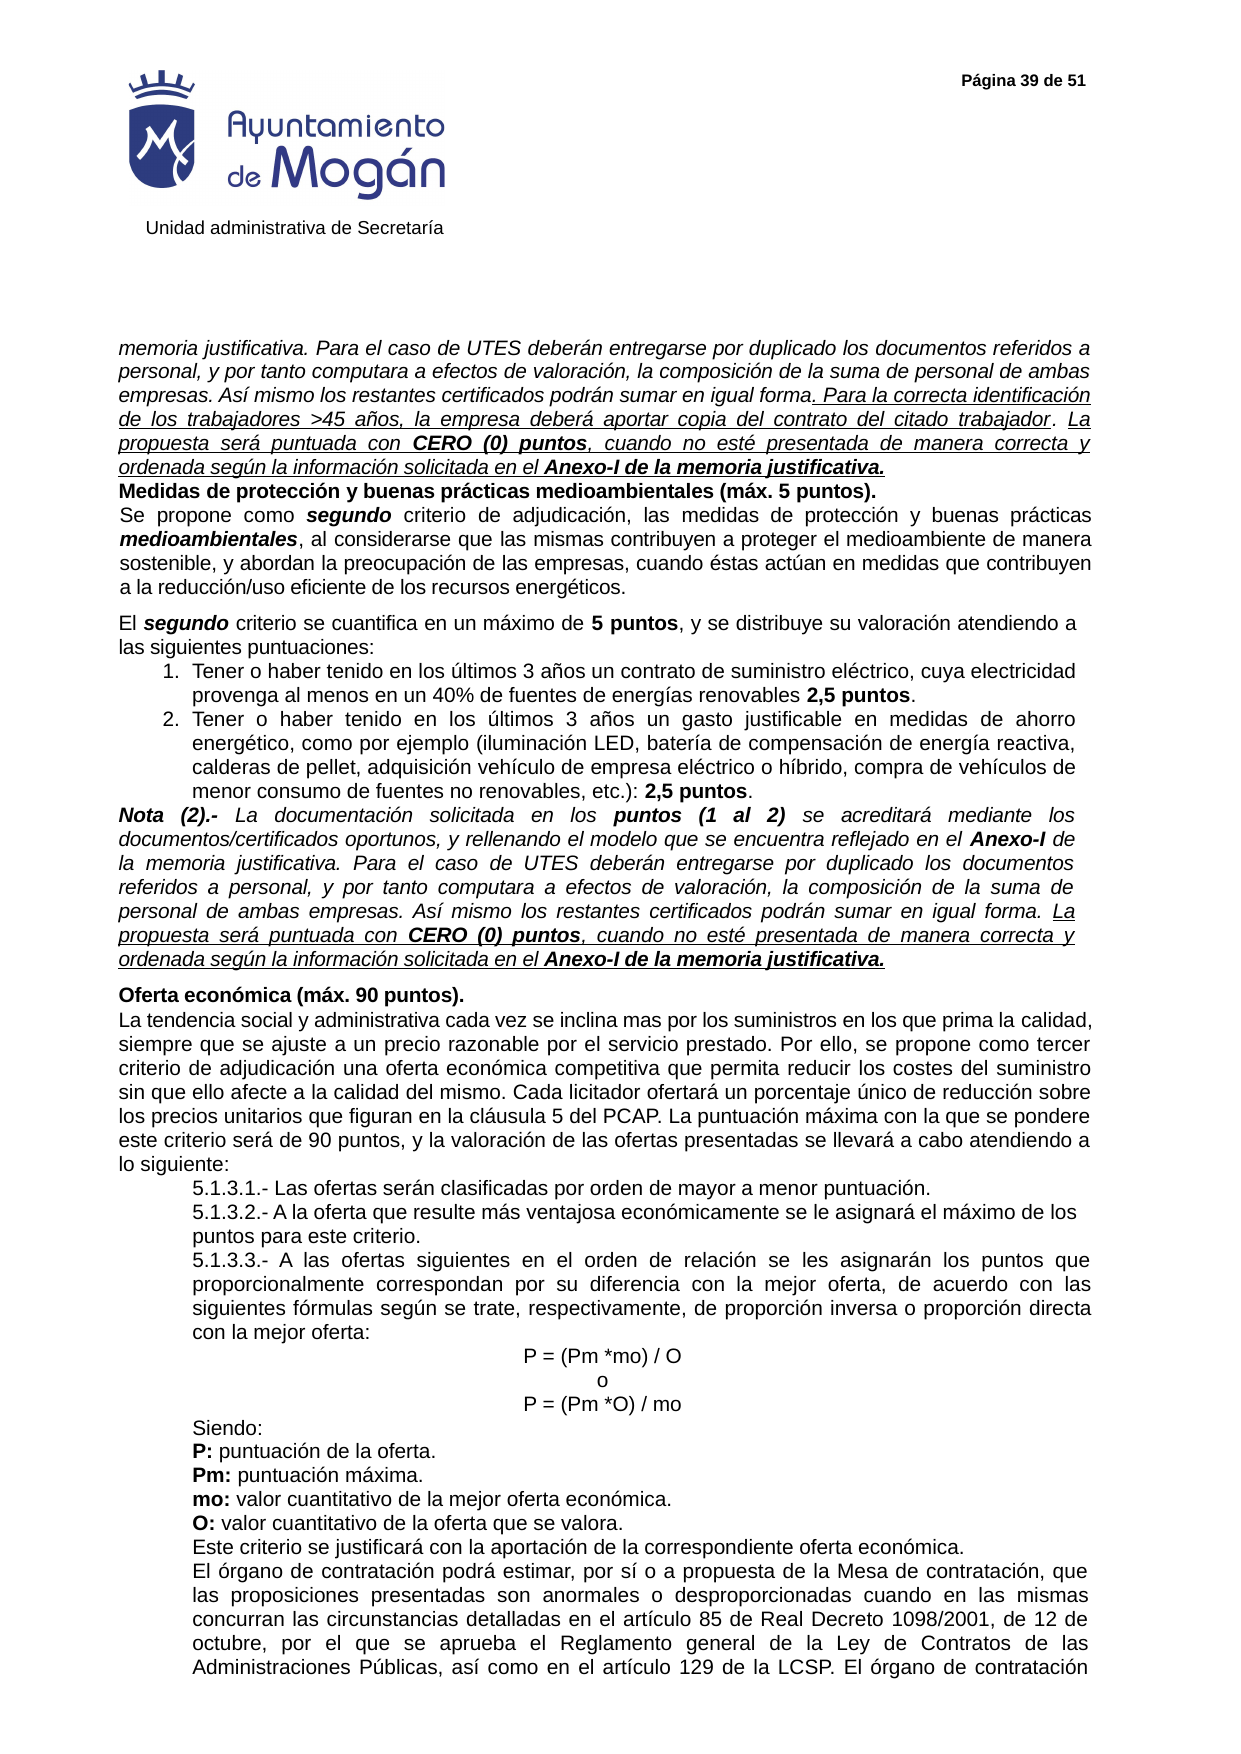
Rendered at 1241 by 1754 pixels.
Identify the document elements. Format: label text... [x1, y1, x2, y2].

text Se propone como segundo criterio de adjudicación, las medidas de protección y buenas prácticas medioambientales, al considerarse que las mismas contribuyen a proteger el medioambiente de manera sostenible, y abordan la preocupación de las empresas, cuando éstas actúan en medidas que contribuyen a la reducción/uso eficiente de los recursos energéticos. [119, 503, 1092, 599]
text La tendencia social y administrativa cada vez se inclina mas por los suministros en los que prima la calidad, siempre que se ajuste a un precio razonable por el servicio prestado. Por ello, se propone como tercer criterio de adjudicación una oferta económica competitiva que permita reducir los costes del suministro sin que ello afecte a la calidad del mismo. Cada licitador ofertará un porcentaje único de reducción sobre los precios unitarios que figuran en la cláusula 5 del PCAP. La puntuación máxima con la que se pondere este criterio será de 90 puntos, y la valoración de las ofertas presentadas se llevará a cabo atendiendo a lo siguiente: [118, 1008, 1092, 1176]
list Tener o haber tenido en los últimos 3 años un contrato de suministro eléctrico, cuya electricidad provenga al menos en un 40% de fuentes de energías renovables 2,5 puntos. [162, 659, 1077, 707]
text El segundo criterio se cuantifica en un máximo de 5 puntos, y se distribuye su valoración atendiendo a las siguientes puntuaciones: [118, 611, 1077, 659]
text O: valor cuantitativo de la oferta que se valora. [192, 1511, 1092, 1535]
text 5.1.3.1.- Las ofertas serán clasificadas por orden de mayor a menor puntuación. [192, 1176, 1092, 1200]
text P = (Pm *O) / mo [118, 1391, 1092, 1415]
text mo: valor cuantitativo de la mejor oferta económica. [192, 1487, 1092, 1511]
text Medidas de protección y buenas prácticas medioambientales (máx. 5 puntos). [118, 479, 1092, 503]
text Nota (2).- La documentación solicitada en los puntos (1 al 2) se acreditará mediante los documentos/certificados oportunos, y rellenando el modelo que se encuentra reflejado en el Anexo-I de la memoria justificativa. Para el caso de UTES deberán entregarse por duplicado los documentos referidos a personal, y por tanto computara a efectos de valoración, la composición de la suma de personal de ambas empresas. Así mismo los restantes certificados podrán sumar en igual forma. La propuesta será puntuada con CERO (0) puntos, cuando no esté presentada de manera correcta y ordenada según la información solicitada en el Anexo-I de la memoria justificativa. [118, 803, 1077, 971]
text Pm: puntuación máxima. [192, 1463, 1092, 1487]
text P: puntuación de la oferta. [192, 1439, 1092, 1463]
list Tener o haber tenido en los últimos 3 años un gasto justificable en medidas de ahorro energético, como por ejemplo (iluminación LED, batería de compensación de energía reactiva, calderas de pellet, adquisición vehículo de empresa eléctrico o híbrido, compra de vehículos de menor consumo de fuentes no renovables, etc.): 2,5 puntos. [162, 707, 1077, 803]
text puntos para este criterio. [192, 1224, 1092, 1248]
text Siendo: [192, 1415, 1092, 1439]
text Este criterio se justificará con la aportación de la correspondiente oferta económica. [192, 1535, 1092, 1559]
text El órgano de contratación podrá estimar, por sí o a propuesta de la Mesa de contratación, que las proposiciones presentadas son anormales o desproporcionadas cuando en las mismas concurran las circunstancias detalladas en el artículo 85 de Real Decreto 1098/2001, de 12 de octubre, por el que se aprueba el Reglamento general de la Ley de Contratos de las Administraciones Públicas, así como en el artículo 129 de la LCSP. El órgano de contratación [192, 1559, 1090, 1679]
text Oferta económica (máx. 90 puntos). [118, 983, 1092, 1007]
picture [128, 70, 445, 206]
text 5.1.3.2.- A la oferta que resulte más ventajosa económicamente se le asignará el máximo de los [192, 1200, 1092, 1224]
text P = (Pm *mo) / O [118, 1343, 1092, 1367]
text 5.1.3.3.- A las ofertas siguientes en el orden de relación se les asignarán los puntos que proporcionalmente correspondan por su diferencia con la mejor oferta, de acuerdo con las siguientes fórmulas según se trate, respectivamente, de proporción inversa o proporción directa con la mejor oferta: [192, 1248, 1092, 1343]
text memoria justificativa. Para el caso de UTES deberán entregarse por duplicado los documentos referidos a personal, y por tanto computara a efectos de valoración, la composición de la suma de personal de ambas empresas. Así mismo los restantes certificados podrán sumar en igual forma. Para la correcta identificación de los trabajadores >45 años, la empresa deberá aportar copia del contrato del citado trabajador. La propuesta será puntuada con CERO (0) puntos, cuando no esté presentada de manera correcta y ordenada según la información solicitada en el Anexo-I de la memoria justificativa. [118, 335, 1092, 479]
text o [118, 1367, 1092, 1391]
